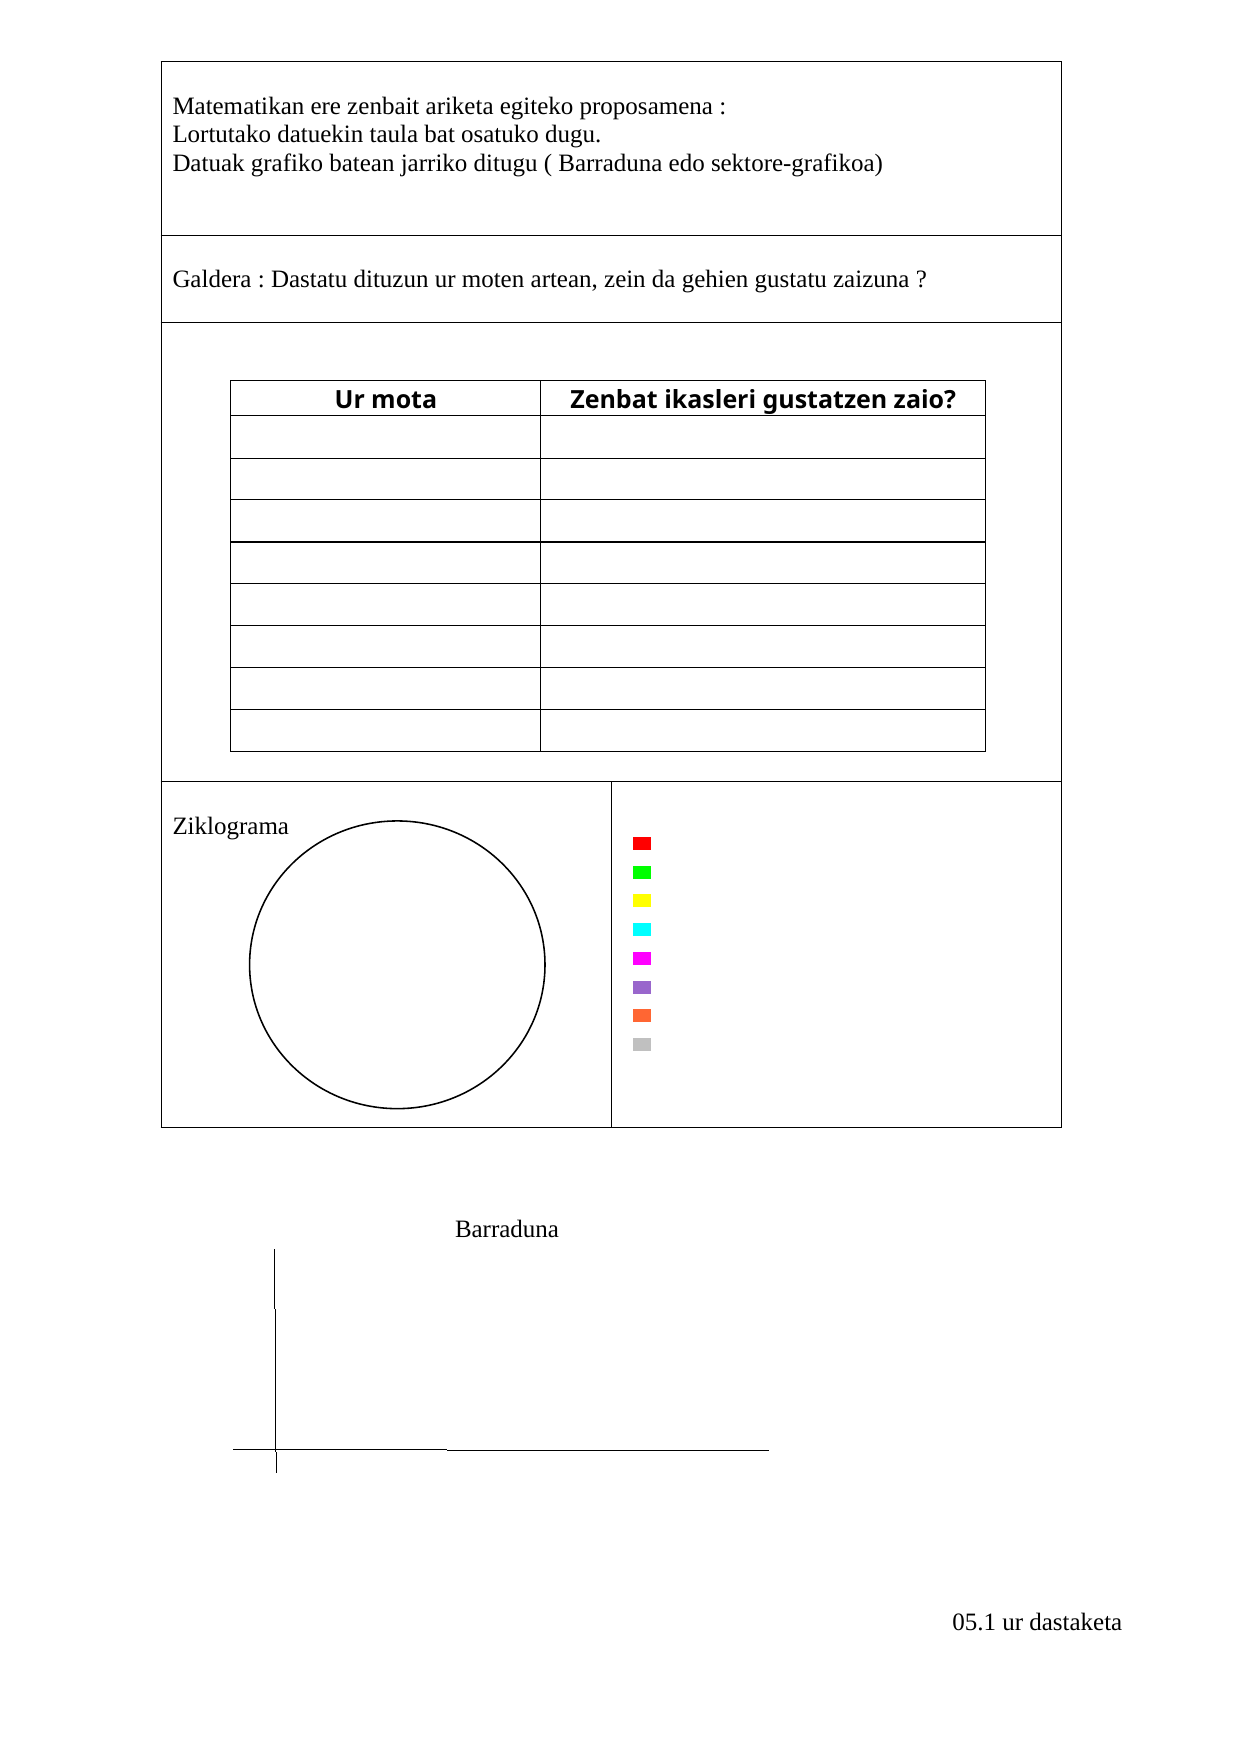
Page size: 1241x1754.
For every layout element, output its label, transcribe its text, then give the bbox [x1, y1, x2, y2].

table_cell [231, 710, 540, 751]
table_cell [541, 626, 985, 667]
table_cell [231, 416, 540, 457]
table_cell Galdera : Dastatu dituzun ur moten artean, zein da gehien gustatu zaizuna ? [162, 236, 1061, 322]
table_header Matematikan ere zenbait ariketa egiteko proposamena : Lortutako datuekin taula bat osatuko dugu. Datuak grafiko batean jarriko ditugu ( Barraduna edo sektore-grafikoa) [162, 62, 1061, 234]
table_cell [231, 500, 540, 541]
table_header Ur mota [231, 381, 540, 415]
table_cell [541, 500, 985, 541]
table_cell [231, 668, 540, 709]
table_cell [231, 584, 540, 625]
table_cell Ziklograma [162, 782, 611, 1127]
text Barraduna [161, 1214, 1122, 1243]
table_cell [162, 323, 1061, 781]
table_cell [541, 416, 985, 457]
table_cell [231, 459, 540, 499]
table_cell [231, 626, 540, 667]
table_cell [541, 543, 985, 583]
table_cell [541, 710, 985, 751]
table_cell [541, 459, 985, 499]
table_cell [541, 584, 985, 625]
table_cell [612, 782, 1061, 1127]
table_cell [541, 668, 985, 709]
table_header Zenbat ikasleri gustatzen zaio? [541, 381, 985, 415]
table_cell [231, 543, 540, 583]
